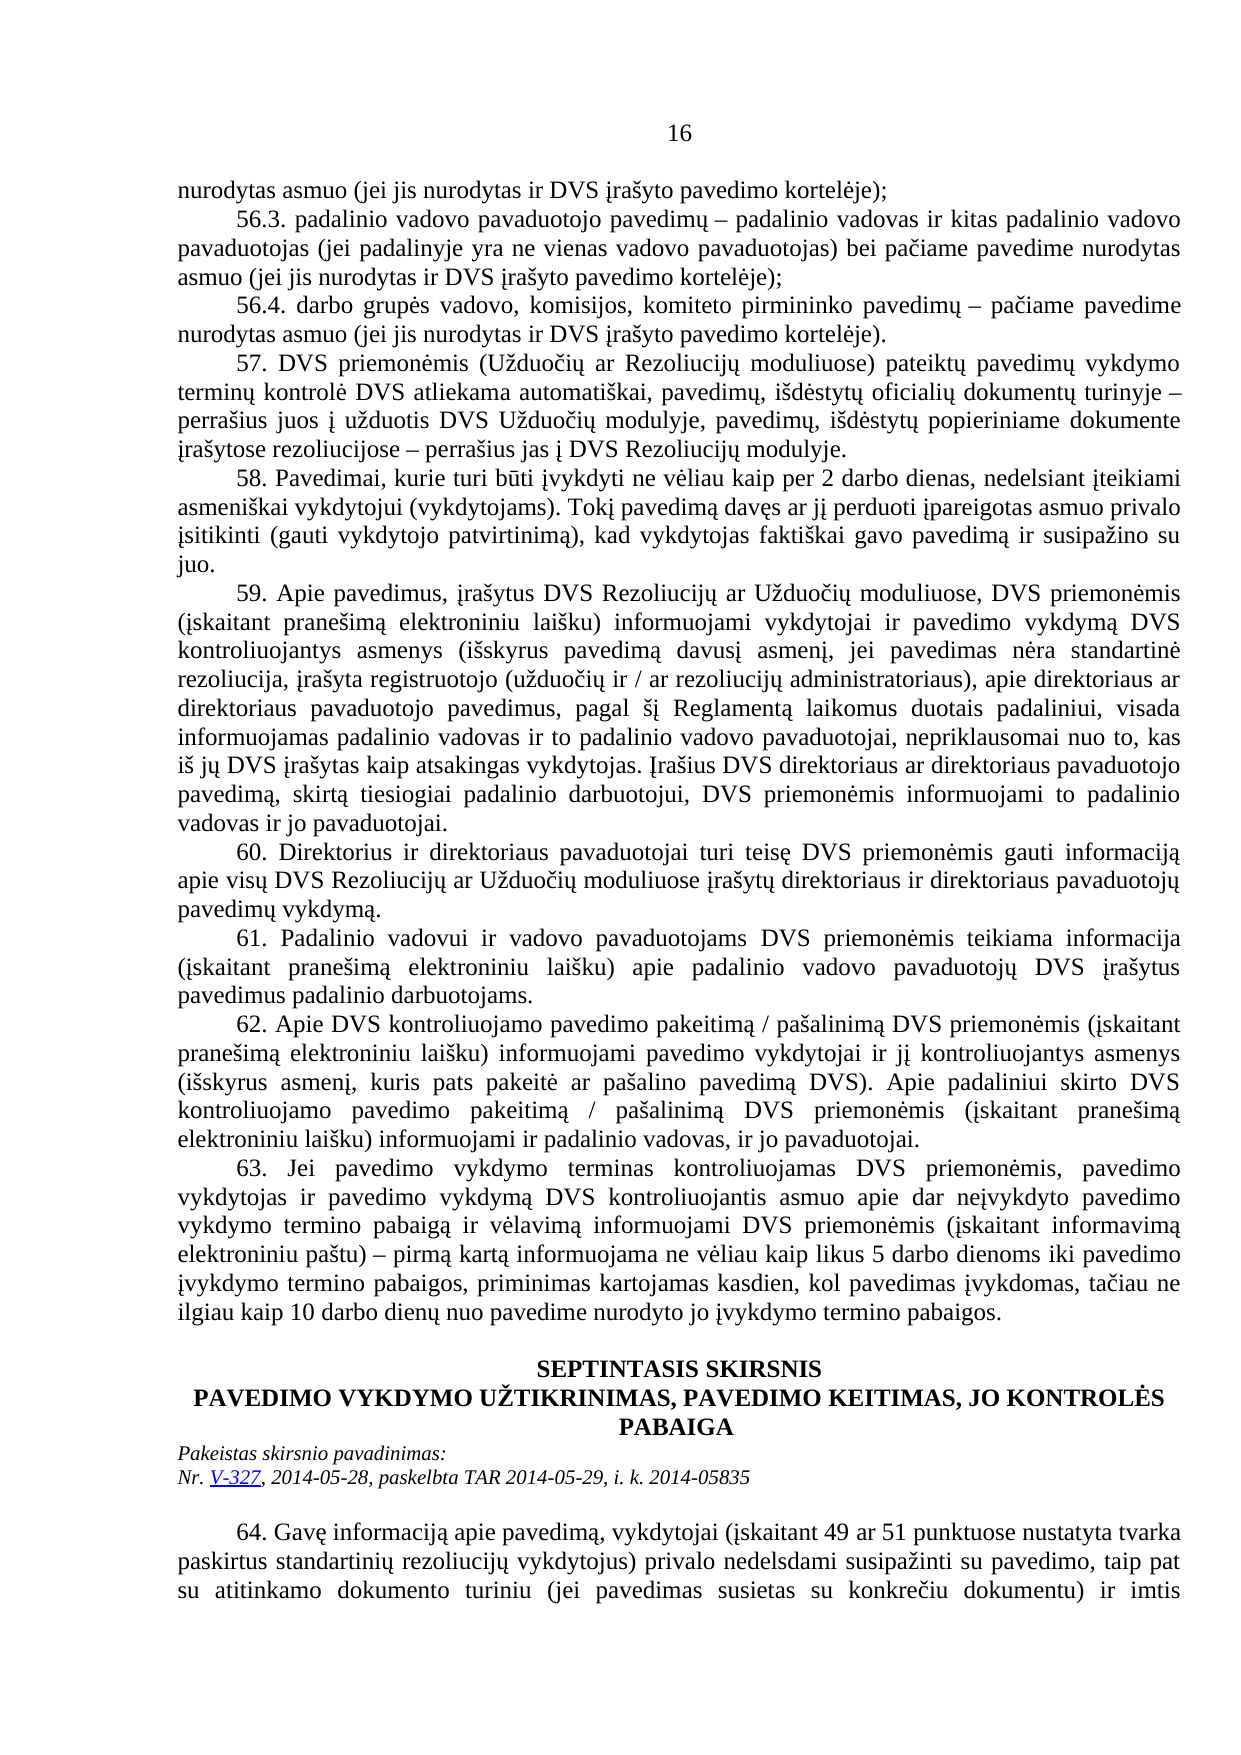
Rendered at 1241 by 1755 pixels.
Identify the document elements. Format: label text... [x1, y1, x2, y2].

text 57. DVS priemonėmis (Užduočių ar Rezoliucijų moduliuose) pateiktų pavedimų vykdymo terminų kontrolė DVS atliekama automatiškai, pavedimų, išdėstytų oficialių dokumentų turinyje – perrašius juos į užduotis DVS Užduočių modulyje, pavedimų, išdėstytų popieriniame dokumente įrašytose rezoliucijose – perrašius jas į DVS Rezoliucijų modulyje. [177, 348, 1181, 463]
text 59. Apie pavedimus, įrašytus DVS Rezoliucijų ar Užduočių moduliuose, DVS priemonėmis (įskaitant pranešimą elektroniniu laišku) informuojami vykdytojai ir pavedimo vykdymą DVS kontroliuojantys asmenys (išskyrus pavedimą davusį asmenį, jei pavedimas nėra standartinė rezoliucija, įrašyta registruotojo (užduočių ir / ar rezoliucijų administratoriaus), apie direktoriaus ar direktoriaus pavaduotojo pavedimus, pagal šį Reglamentą laikomus duotais padaliniui, visada informuojamas padalinio vadovas ir to padalinio vadovo pavaduotojai, nepriklausomai nuo to, kas iš jų DVS įrašytas kaip atsakingas vykdytojas. Įrašius DVS direktoriaus ar direktoriaus pavaduotojo pavedimą, skirtą tiesiogiai padalinio darbuotojui, DVS priemonėmis informuojami to padalinio vadovas ir jo pavaduotojai. [177, 578, 1181, 837]
text PAVEDIMO VYKDYMO UŽTIKRINIMAS, PAVEDIMO KEITIMAS, JO KONTROLĖS PABAIGA [177, 1383, 1181, 1441]
text 60. Direktorius ir direktoriaus pavaduotojai turi teisę DVS priemonėmis gauti informaciją apie visų DVS Rezoliucijų ar Užduočių moduliuose įrašytų direktoriaus ir direktoriaus pavaduotojų pavedimų vykdymą. [177, 837, 1181, 923]
text SEPTINTASIS SKIRSNIS [177, 1354, 1181, 1383]
text nurodytas asmuo (jei jis nurodytas ir DVS įrašyto pavedimo kortelėje); [177, 176, 1181, 204]
text Pakeistas skirsnio pavadinimas: [177, 1441, 1181, 1465]
text 58. Pavedimai, kurie turi būti įvykdyti ne vėliau kaip per 2 darbo dienas, nedelsiant įteikiami asmeniškai vykdytojui (vykdytojams). Tokį pavedimą davęs ar jį perduoti įpareigotas asmuo privalo įsitikinti (gauti vykdytojo patvirtinimą), kad vykdytojas faktiškai gavo pavedimą ir susipažino su juo. [177, 463, 1181, 578]
text 56.4. darbo grupės vadovo, komisijos, komiteto pirmininko pavedimų – pačiame pavedime nurodytas asmuo (jei jis nurodytas ir DVS įrašyto pavedimo kortelėje). [177, 291, 1181, 348]
text 56.3. padalinio vadovo pavaduotojo pavedimų – padalinio vadovas ir kitas padalinio vadovo pavaduotojas (jei padalinyje yra ne vienas vadovo pavaduotojas) bei pačiame pavedime nurodytas asmuo (jei jis nurodytas ir DVS įrašyto pavedimo kortelėje); [177, 204, 1181, 291]
text 64. Gavę informaciją apie pavedimą, vykdytojai (įskaitant 49 ar 51 punktuose nustatyta tvarka paskirtus standartinių rezoliucijų vykdytojus) privalo nedelsdami susipažinti su pavedimo, taip pat su atitinkamo dokumento turiniu (jei pavedimas susietas su konkrečiu dokumentu) ir imtis [177, 1517, 1181, 1604]
text 61. Padalinio vadovui ir vadovo pavaduotojams dvs priemonėmis teikiama informacija (įskaitant pranešimą elektroniniu laišku) apie padalinio vadovo pavaduotojų DVS įrašytus pavedimus padalinio darbuotojams. [177, 923, 1181, 1009]
text 62. Apie DVS kontroliuojamo pavedimo pakeitimą / pašalinimą DVS priemonėmis (įskaitant pranešimą elektroniniu laišku) informuojami pavedimo vykdytojai ir jį kontroliuojantys asmenys (išskyrus asmenį, kuris pats pakeitė ar pašalino pavedimą DVS). Apie padaliniui skirto DVS kontroliuojamo pavedimo pakeitimą / pašalinimą DVS priemonėmis (įskaitant pranešimą elektroniniu laišku) informuojami ir padalinio vadovas, ir jo pavaduotojai. [177, 1009, 1181, 1153]
text 63. Jei pavedimo vykdymo terminas kontroliuojamas DVS priemonėmis, pavedimo vykdytojas ir pavedimo vykdymą DVS kontroliuojantis asmuo apie dar neįvykdyto pavedimo vykdymo termino pabaigą ir vėlavimą informuojami DVS priemonėmis (įskaitant informavimą elektroniniu paštu) – pirmą kartą informuojama ne vėliau kaip likus 5 darbo dienoms iki pavedimo įvykdymo termino pabaigos, priminimas kartojamas kasdien, kol pavedimas įvykdomas, tačiau ne ilgiau kaip 10 darbo dienų nuo pavedime nurodyto jo įvykdymo termino pabaigos. [177, 1153, 1181, 1326]
text Nr. V-327, 2014-05-28, paskelbta TAR 2014-05-29, i. k. 2014-05835 [177, 1465, 1181, 1489]
